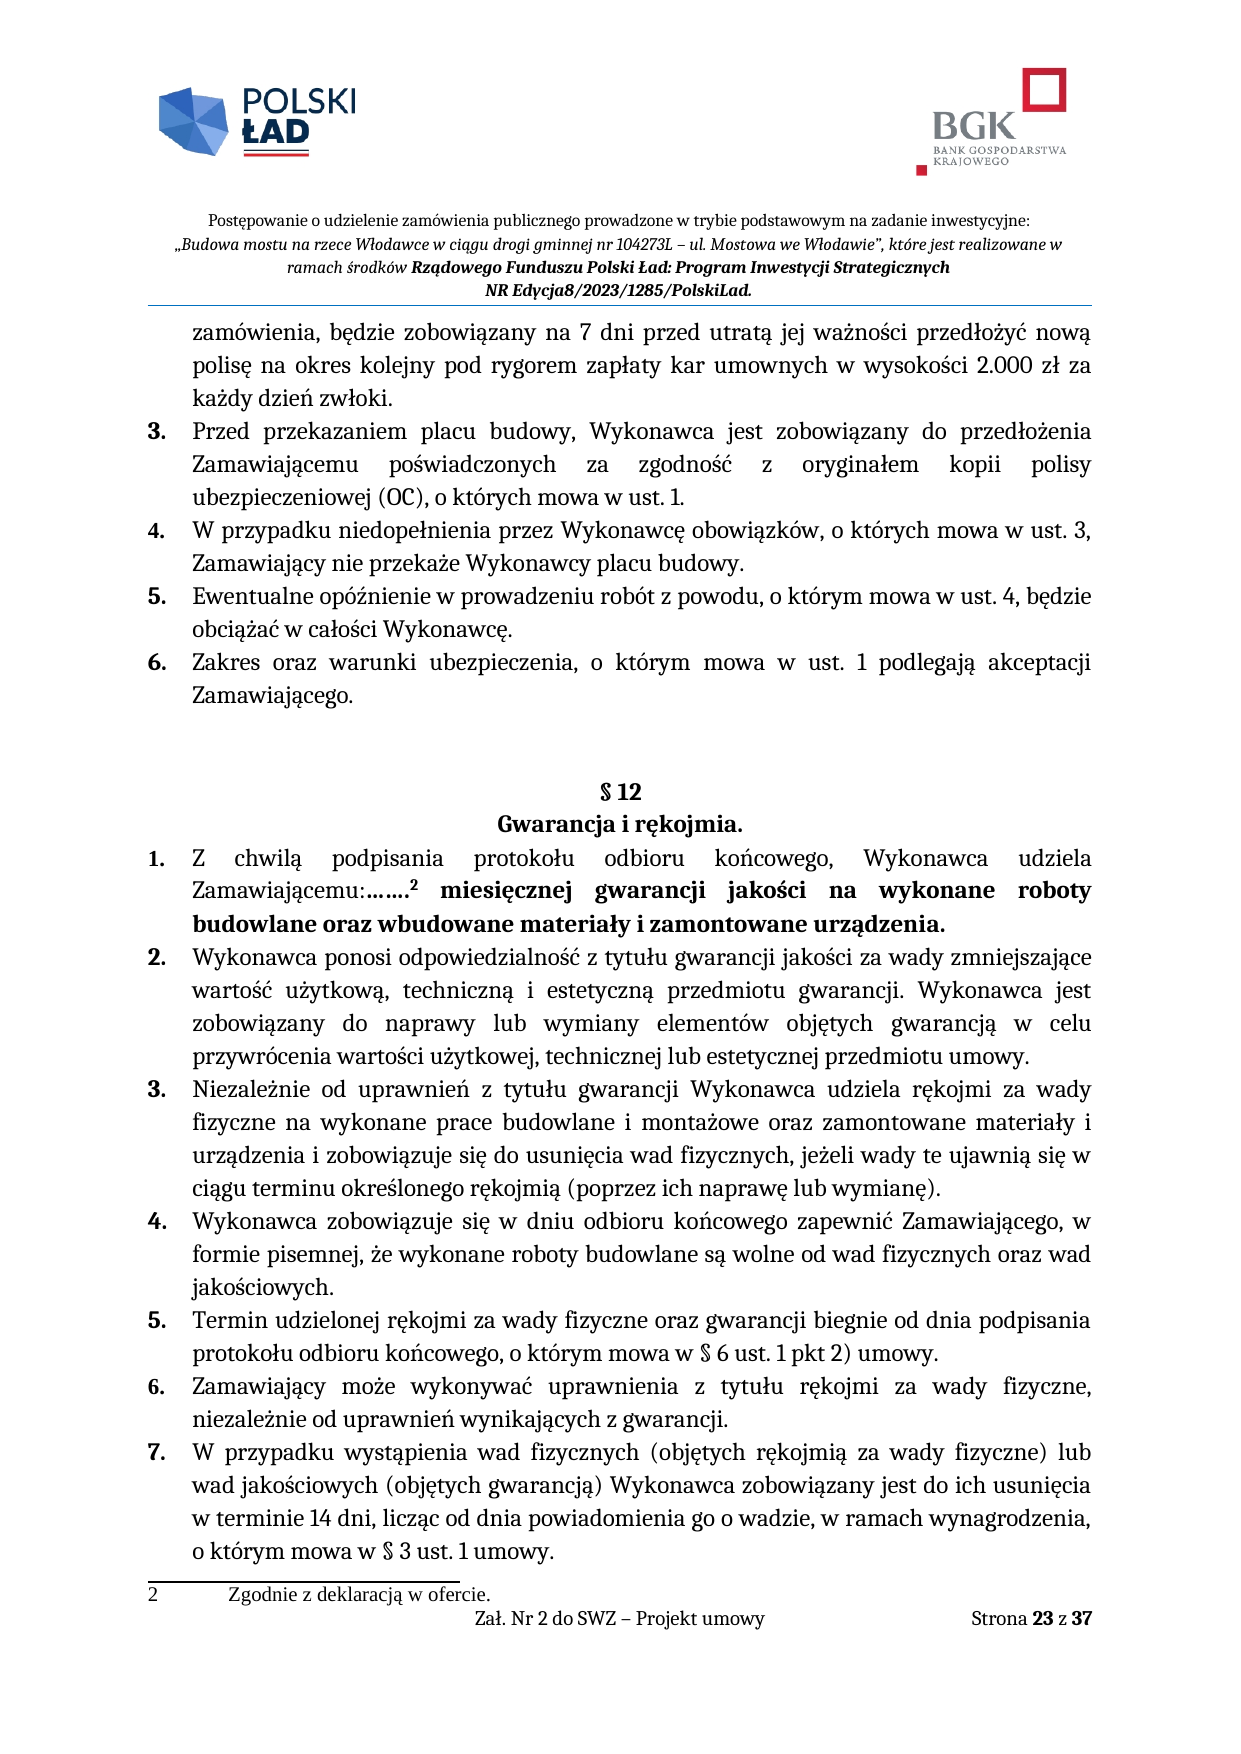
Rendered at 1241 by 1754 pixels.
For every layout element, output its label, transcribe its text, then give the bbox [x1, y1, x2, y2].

list zamówienia, będzie zobowiązany na 7 dni przed utratą jej ważności przedłożyć nową polisę na okres kolejny pod rygorem zapłaty kar umownych w wysokości 2.000 zł za każdy dzień zwłoki. [148, 318, 1093, 413]
list W przypadku wystąpienia wad fizycznych (objętych rękojmią za wady fizyczne) lub wad jakościowych (objętych gwarancją) Wykonawca zobowiązany jest do ich usunięcia w terminie 14 dni, licząc od dnia powiadomienia go o wadzie, w ramach wynagrodzenia, o którym mowa w § 3 ust. 1 umowy. [148, 1438, 1093, 1566]
list Przed przekazaniem placu budowy, Wykonawca jest zobowiązany do przedłożenia Zamawiającemu poświadczonych za zgodność z oryginałem kopii polisy ubezpieczeniowej (OC), o których mowa w ust. 1. [148, 417, 1093, 512]
list Zamawiający może wykonywać uprawnienia z tytułu rękojmi za wady fizyczne, niezależnie od uprawnień wynikających z gwarancji. [148, 1372, 1093, 1433]
list Termin udzielonej rękojmi za wady fizyczne oraz gwarancji biegnie od dnia podpisania protokołu odbioru końcowego, o którym mowa w § 6 ust. 1 pkt 2) umowy. [148, 1306, 1093, 1367]
list Niezależnie od uprawnień z tytułu gwarancji Wykonawca udziela rękojmi za wady fizyczne na wykonane prace budowlane i montażowe oraz zamontowane materiały i urządzenia i zobowiązuje się do usunięcia wad fizycznych, jeżeli wady te ujawnią się w ciągu terminu określonego rękojmią (poprzez ich naprawę lub wymianę). [148, 1074, 1093, 1202]
list Z chwilą podpisania protokołu odbioru końcowego, Wykonawca udziela Zamawiającemu:……. miesięcznej gwarancji jakości na wykonane roboty budowlane oraz wbudowane materiały i zamontowane urządzenia. [148, 843, 1093, 938]
list Ewentualne opóźnienie w prowadzeniu robót z powodu, o którym mowa w ust. 4, będzie obciążać w całości Wykonawcę. [148, 582, 1093, 644]
text Gwarancja i rękojmia. [148, 810, 1093, 839]
list Zakres oraz warunki ubezpieczenia, o którym mowa w ust. 1 podlegają akceptacji Zamawiającego. [148, 648, 1093, 710]
list Zgodnie z deklaracją w ofercie. [148, 1582, 1093, 1606]
list Wykonawca zobowiązuje się w dniu odbioru końcowego zapewnić Zamawiającego, w formie pisemnej, że wykonane roboty budowlane są wolne od wad fizycznych oraz wad jakościowych. [148, 1207, 1093, 1301]
list W przypadku niedopełnienia przez Wykonawcę obowiązków, o których mowa w ust. 3, Zamawiający nie przekaże Wykonawcy placu budowy. [148, 516, 1093, 578]
list Wykonawca ponosi odpowiedzialność z tytułu gwarancji jakości za wady zmniejszające wartość użytkową, techniczną i estetyczną przedmiotu gwarancji. Wykonawca jest zobowiązany do naprawy lub wymiany elementów objętych gwarancją w celu przywrócenia wartości użytkowej, technicznej lub estetycznej przedmiotu umowy. [148, 942, 1093, 1070]
text § 12 [148, 777, 1093, 806]
